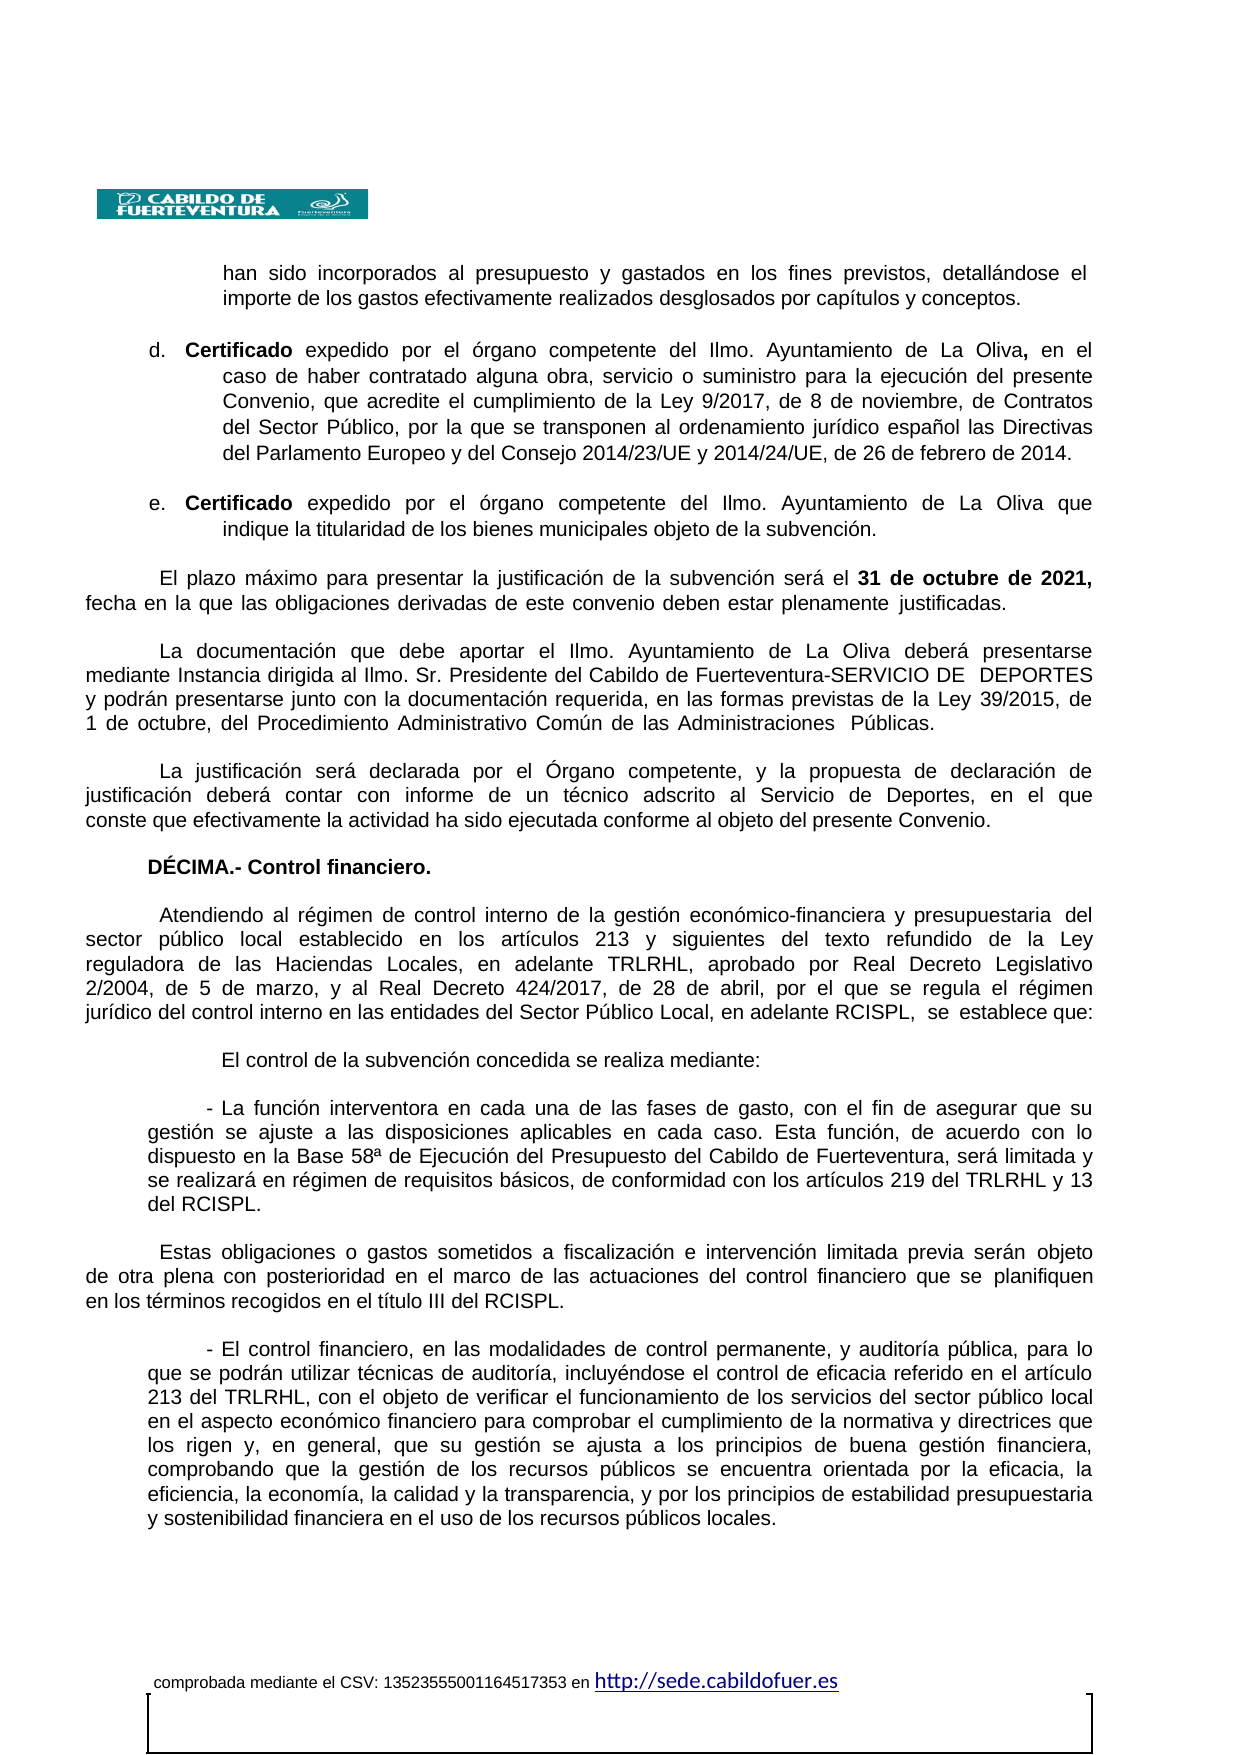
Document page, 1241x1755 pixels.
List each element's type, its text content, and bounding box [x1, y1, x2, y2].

text El plazo máximo para presentar la justificación de la subvención será el 31 de octubre de 2021, fecha en la que las obligaciones derivadas de este convenio deben estar plenamente justificadas. [85, 566, 1093, 614]
picture [97, 189, 369, 219]
text Estas obligaciones o gastos sometidos a fiscalización e intervención limitada previa serán objeto de otra plena con posterioridad en el marco de las actuaciones del control financiero que se planifiquen en los términos recogidos en el título III del RCISPL. [85, 1240, 1093, 1312]
text La justificación será declarada por el Órgano competente, y la propuesta de declaración de justificación deberá contar con informe de un técnico adscrito al Servicio de Deportes, en el que conste que efectivamente la actividad ha sido ejecutada conforme al objeto del presente Convenio. [85, 759, 1093, 831]
list Certificado expedido por el órgano competente del Ilmo. Ayuntamiento de La Oliva, en el caso de haber contratado alguna obra, servicio o suministro para la ejecución del presente Convenio, que acredite el cumplimiento de la Ley 9/2017, de 8 de noviembre, de Contratos del Sector Público, por la que se transponen al ordenamiento jurídico español las Directivas del Parlamento Europeo y del Consejo 2014/23/UE y 2014/24/UE, de 26 de febrero de 2014. [149, 338, 1093, 465]
list Certificado expedido por el órgano competente del Ilmo. Ayuntamiento de La Oliva que indique la titularidad de los bienes municipales objeto de la subvención. [149, 491, 1093, 541]
text han sido incorporados al presupuesto y gastados en los fines previstos, detallándose el importe de los gastos efectivamente realizados desglosados por capítulos y conceptos. [223, 260, 1093, 310]
list La función interventora en cada una de las fases de gasto, con el fin de asegurar que su gestión se ajuste a las disposiciones aplicables en cada caso. Esta función, de acuerdo con lo dispuesto en la Base 58ª de Ejecución del Presupuesto del Cabildo de Fuerteventura, será limitada y se realizará en régimen de requisitos básicos, de conformidad con los artículos 219 del TRLRHL y 13 del RCISPL. [132, 1096, 1093, 1216]
text La documentación que debe aportar el Ilmo. Ayuntamiento de La Oliva deberá presentarse mediante Instancia dirigida al Ilmo. Sr. Presidente del Cabildo de Fuerteventura-SERVICIO DE DEPORTES y podrán presentarse junto con la documentación requerida, en las formas previstas de la Ley 39/2015, de 1 de octubre, del Procedimiento Administrativo Común de las Administraciones Públicas. [85, 638, 1093, 735]
subtitle DÉCIMA.- Control financiero. [147, 855, 1107, 879]
text El control de la subvención concedida se realiza mediante: [221, 1048, 1107, 1072]
list El control financiero, en las modalidades de control permanente, y auditoría pública, para lo que se podrán utilizar técnicas de auditoría, incluyéndose el control de eficacia referido en el artículo 213 del TRLRHL, con el objeto de verificar el funcionamiento de los servicios del sector público local en el aspecto económico financiero para comprobar el cumplimiento de la normativa y directrices que los rigen y, en general, que su gestión se ajusta a los principios de buena gestión financiera, comprobando que la gestión de los recursos públicos se encuentra orientada por la eficacia, la eficiencia, la economía, la calidad y la transparencia, y por los principios de estabilidad presupuestaria y sostenibilidad financiera en el uso de los recursos públicos locales. [132, 1336, 1093, 1529]
text Atendiendo al régimen de control interno de la gestión económico-financiera y presupuestaria del sector público local establecido en los artículos 213 y siguientes del texto refundido de la Ley reguladora de las Haciendas Locales, en adelante TRLRHL, aprobado por Real Decreto Legislativo 2/2004, de 5 de marzo, y al Real Decreto 424/2017, de 28 de abril, por el que se regula el régimen jurídico del control interno en las entidades del Sector Público Local, en adelante RCISPL, se establece que: [85, 903, 1093, 1024]
